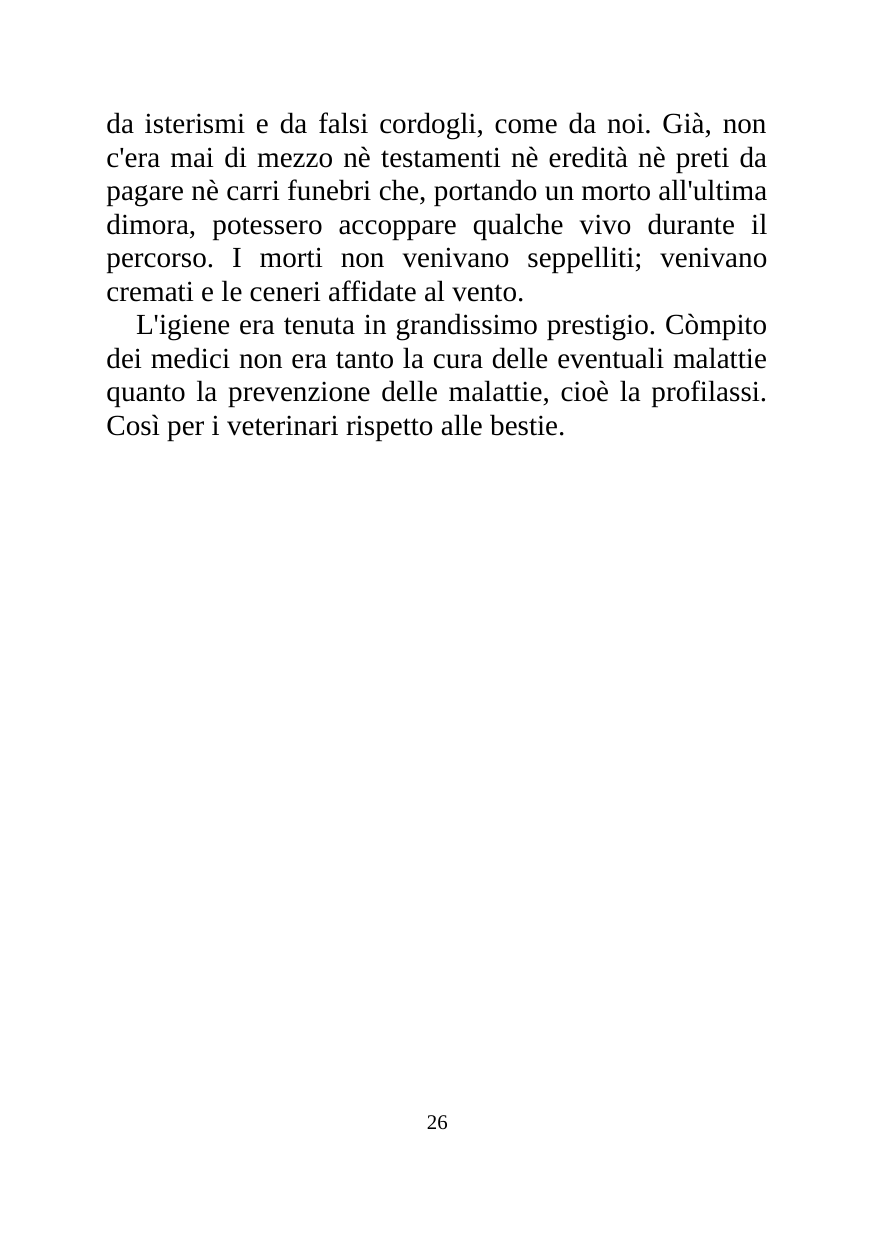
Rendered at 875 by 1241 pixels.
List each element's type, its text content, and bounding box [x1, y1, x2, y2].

text da isterismi e da falsi cordogli, come da noi. Già, non c'era mai di mezzo nè testamenti nè eredità nè preti da pagare nè carri funebri che, portando un morto all'ultima dimora, potessero accoppare qualche vivo durante il percorso. I morti non venivano seppelliti; venivano cremati e le ceneri affidate al vento. [106, 106, 768, 307]
text L'igiene era tenuta in grandissimo prestigio. Còmpito dei medici non era tanto la cura delle eventuali malattie quanto la prevenzione delle malattie, cioè la profilassi. Così per i veterinari rispetto alle bestie. [106, 307, 768, 442]
